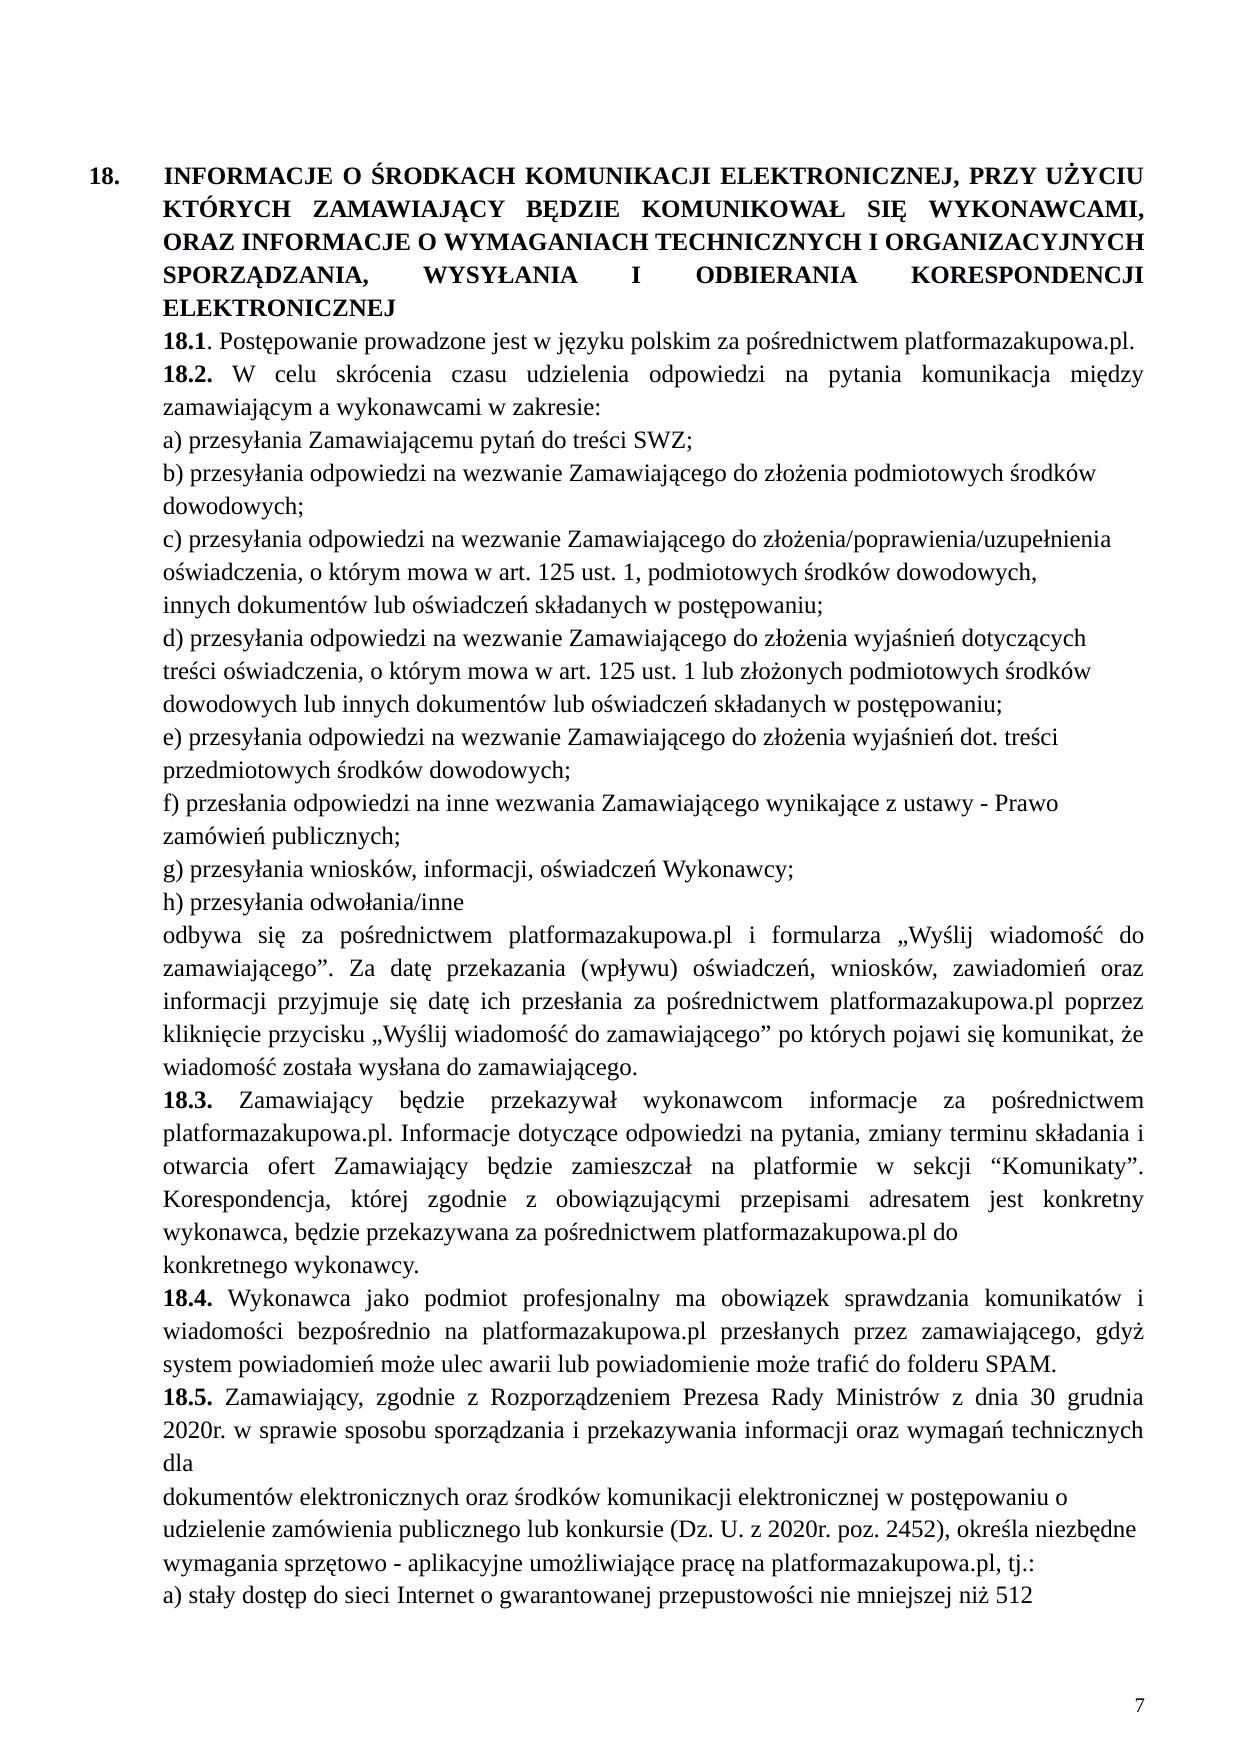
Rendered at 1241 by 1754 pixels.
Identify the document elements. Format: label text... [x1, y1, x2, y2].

text 18.4. Wykonawca jako podmiot profesjonalny ma obowiązek sprawdzania komunikatów i wiadomości bezpośrednio na platformazakupowa.pl przesłanych przez zamawiającego, gdyż system powiadomień może ulec awarii lub powiadomienie może trafić do folderu SPAM. [163, 1283, 1145, 1378]
text innych dokumentów lub oświadczeń składanych w postępowaniu; [163, 590, 1145, 619]
text c) przesyłania odpowiedzi na wezwanie Zamawiającego do złożenia/poprawienia/uzupełnienia [163, 524, 1145, 553]
text dokumentów elektronicznych oraz środków komunikacji elektronicznej w postępowaniu o [163, 1482, 1145, 1510]
text 18.3. Zamawiający będzie przekazywał wykonawcom informacje za pośrednictwem platformazakupowa.pl. Informacje dotyczące odpowiedzi na pytania, zmiany terminu składania i otwarcia ofert Zamawiający będzie zamieszczał na platformie w sekcji “Komunikaty”. Korespondencja, której zgodnie z obowiązującymi przepisami adresatem jest konkretny wykonawca, będzie przekazywana za pośrednictwem platformazakupowa.pl do [163, 1085, 1145, 1246]
text odbywa się za pośrednictwem platformazakupowa.pl i formularza „Wyślij wiadomość do zamawiającego”. Za datę przekazania (wpływu) oświadczeń, wniosków, zawiadomień oraz informacji przyjmuje się datę ich przesłania za pośrednictwem platformazakupowa.pl poprzez kliknięcie przycisku „Wyślij wiadomość do zamawiającego” po których pojawi się komunikat, że wiadomość została wysłana do zamawiającego. [163, 920, 1145, 1081]
text d) przesyłania odpowiedzi na wezwanie Zamawiającego do złożenia wyjaśnień dotyczących [163, 623, 1145, 652]
text f) przesłania odpowiedzi na inne wezwania Zamawiającego wynikające z ustawy - Prawo [163, 788, 1145, 817]
text oświadczenia, o którym mowa w art. 125 ust. 1, podmiotowych środków dowodowych, [163, 557, 1145, 586]
text dowodowych; [163, 491, 1145, 520]
text przedmiotowych środków dowodowych; [163, 755, 1145, 784]
text udzielenie zamówienia publicznego lub konkursie (Dz. U. z 2020r. poz. 2452), określa niezbędne [163, 1514, 1145, 1543]
text h) przesyłania odwołania/inne [163, 887, 1145, 916]
text konkretnego wykonawcy. [163, 1250, 1145, 1279]
text 18.1. Postępowanie prowadzone jest w języku polskim za pośrednictwem platformazakupowa.pl. [163, 326, 1145, 354]
text dowodowych lub innych dokumentów lub oświadczeń składanych w postępowaniu; [163, 689, 1145, 718]
text a) przesyłania Zamawiającemu pytań do treści SWZ; [163, 425, 1145, 454]
text wymagania sprzętowo - aplikacyjne umożliwiające pracę na platformazakupowa.pl, tj.: [163, 1548, 1145, 1576]
text a) stały dostęp do sieci Internet o gwarantowanej przepustowości nie mniejszej niż 512 [163, 1581, 1145, 1609]
text treści oświadczenia, o którym mowa w art. 125 ust. 1 lub złożonych podmiotowych środków [163, 656, 1145, 685]
text 18.5. Zamawiający, zgodnie z Rozporządzeniem Prezesa Rady Ministrów z dnia 30 grudnia 2020r. w sprawie sposobu sporządzania i przekazywania informacji oraz wymagań technicznych dla [163, 1382, 1145, 1477]
text 18.2. W celu skrócenia czasu udzielenia odpowiedzi na pytania komunikacja między zamawiającym a wykonawcami w zakresie: [163, 359, 1145, 421]
text e) przesyłania odpowiedzi na wezwanie Zamawiającego do złożenia wyjaśnień dot. treści [163, 722, 1145, 751]
text zamówień publicznych; [163, 821, 1145, 850]
text g) przesyłania wniosków, informacji, oświadczeń Wykonawcy; [163, 854, 1145, 883]
list INFORMACJE O ŚRODKACH KOMUNIKACJI ELEKTRONICZNEJ, PRZY UŻYCIU KTÓRYCH ZAMAWIAJĄCY BĘDZIE KOMUNIKOWAŁ SIĘ WYKONAWCAMI, ORAZ INFORMACJE O WYMAGANIACH TECHNICZNYCH I ORGANIZACYJNYCH SPORZĄDZANIA, WYSYŁANIA I ODBIERANIA KORESPONDENCJI ELEKTRONICZNEJ [89, 161, 1145, 322]
text b) przesyłania odpowiedzi na wezwanie Zamawiającego do złożenia podmiotowych środków [163, 458, 1145, 487]
